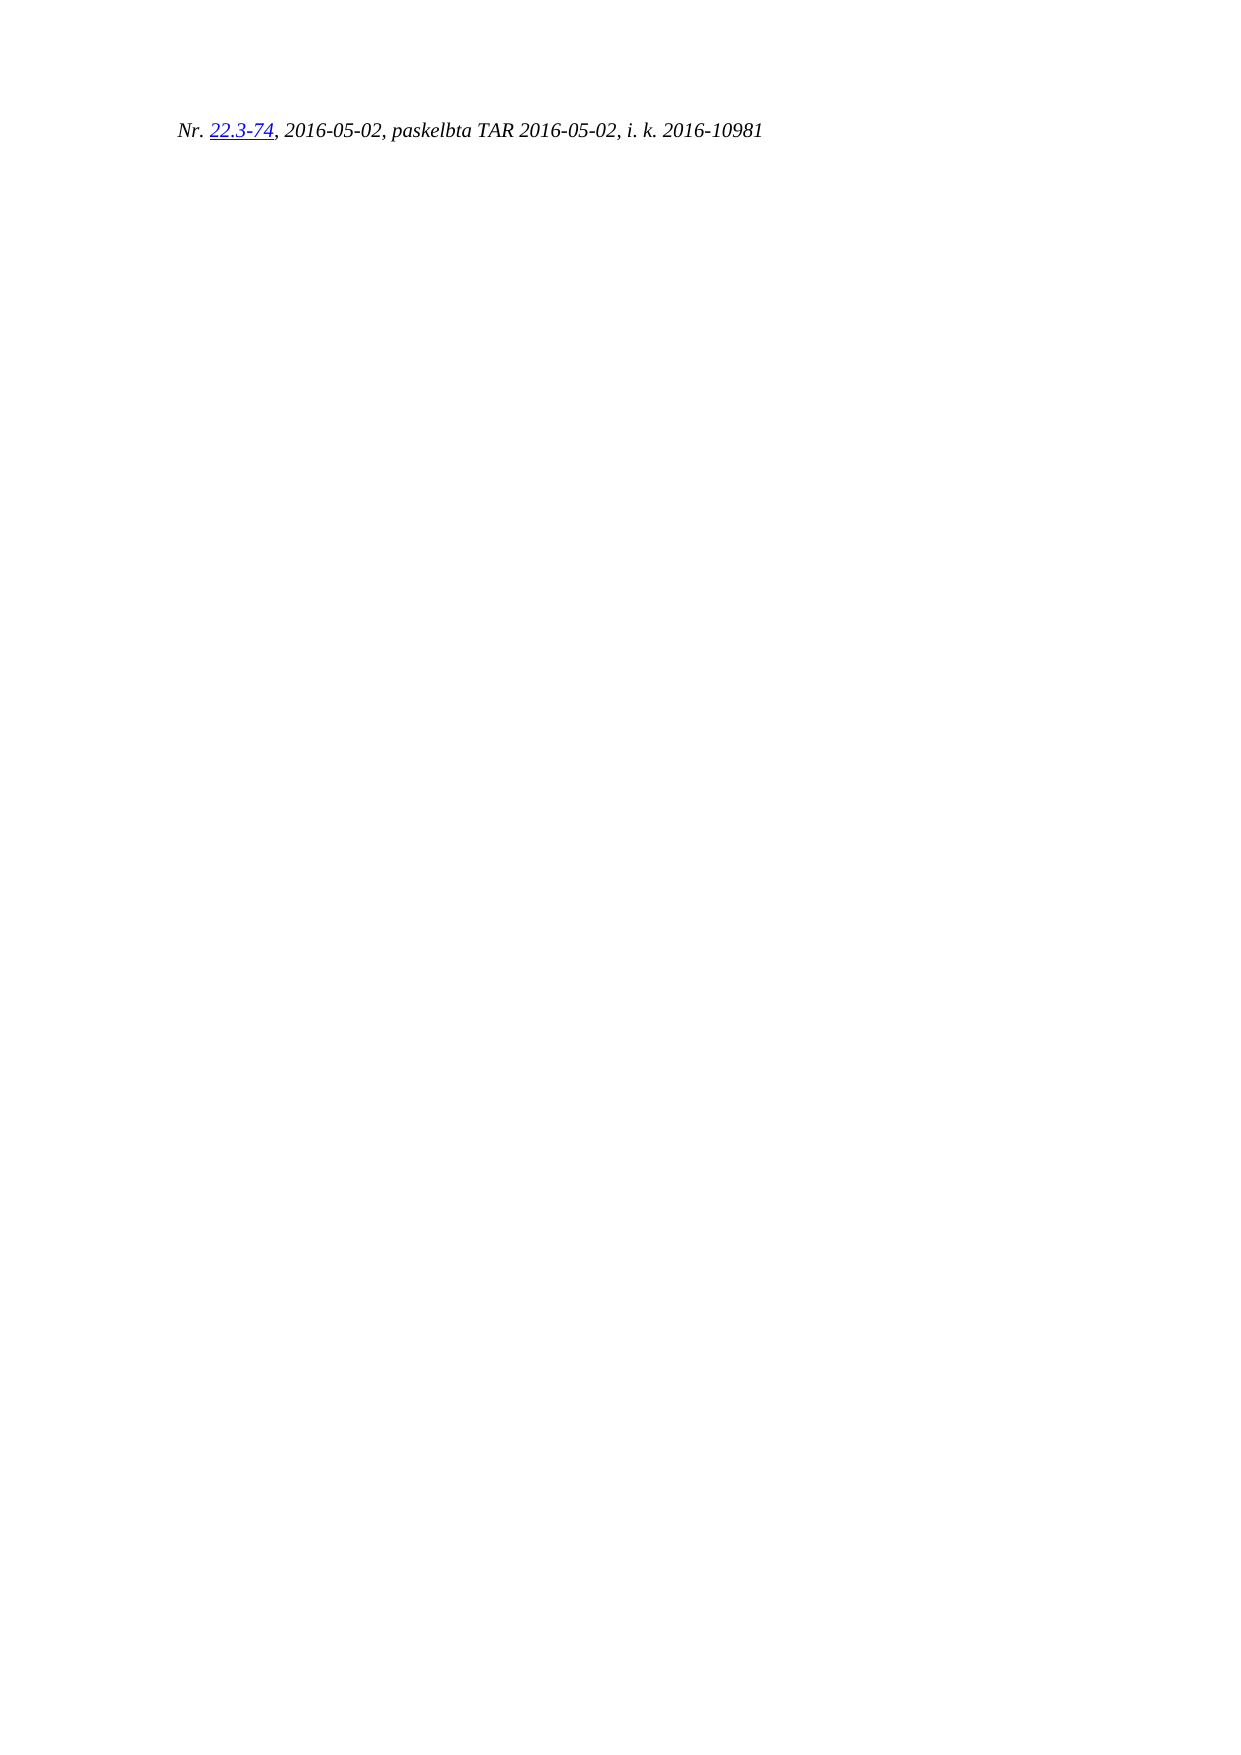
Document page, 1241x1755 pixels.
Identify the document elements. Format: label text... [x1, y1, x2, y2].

text Nr. 22.3-74, 2016-05-02, paskelbta TAR 2016-05-02, i. k. 2016-10981 [177, 118, 1181, 142]
